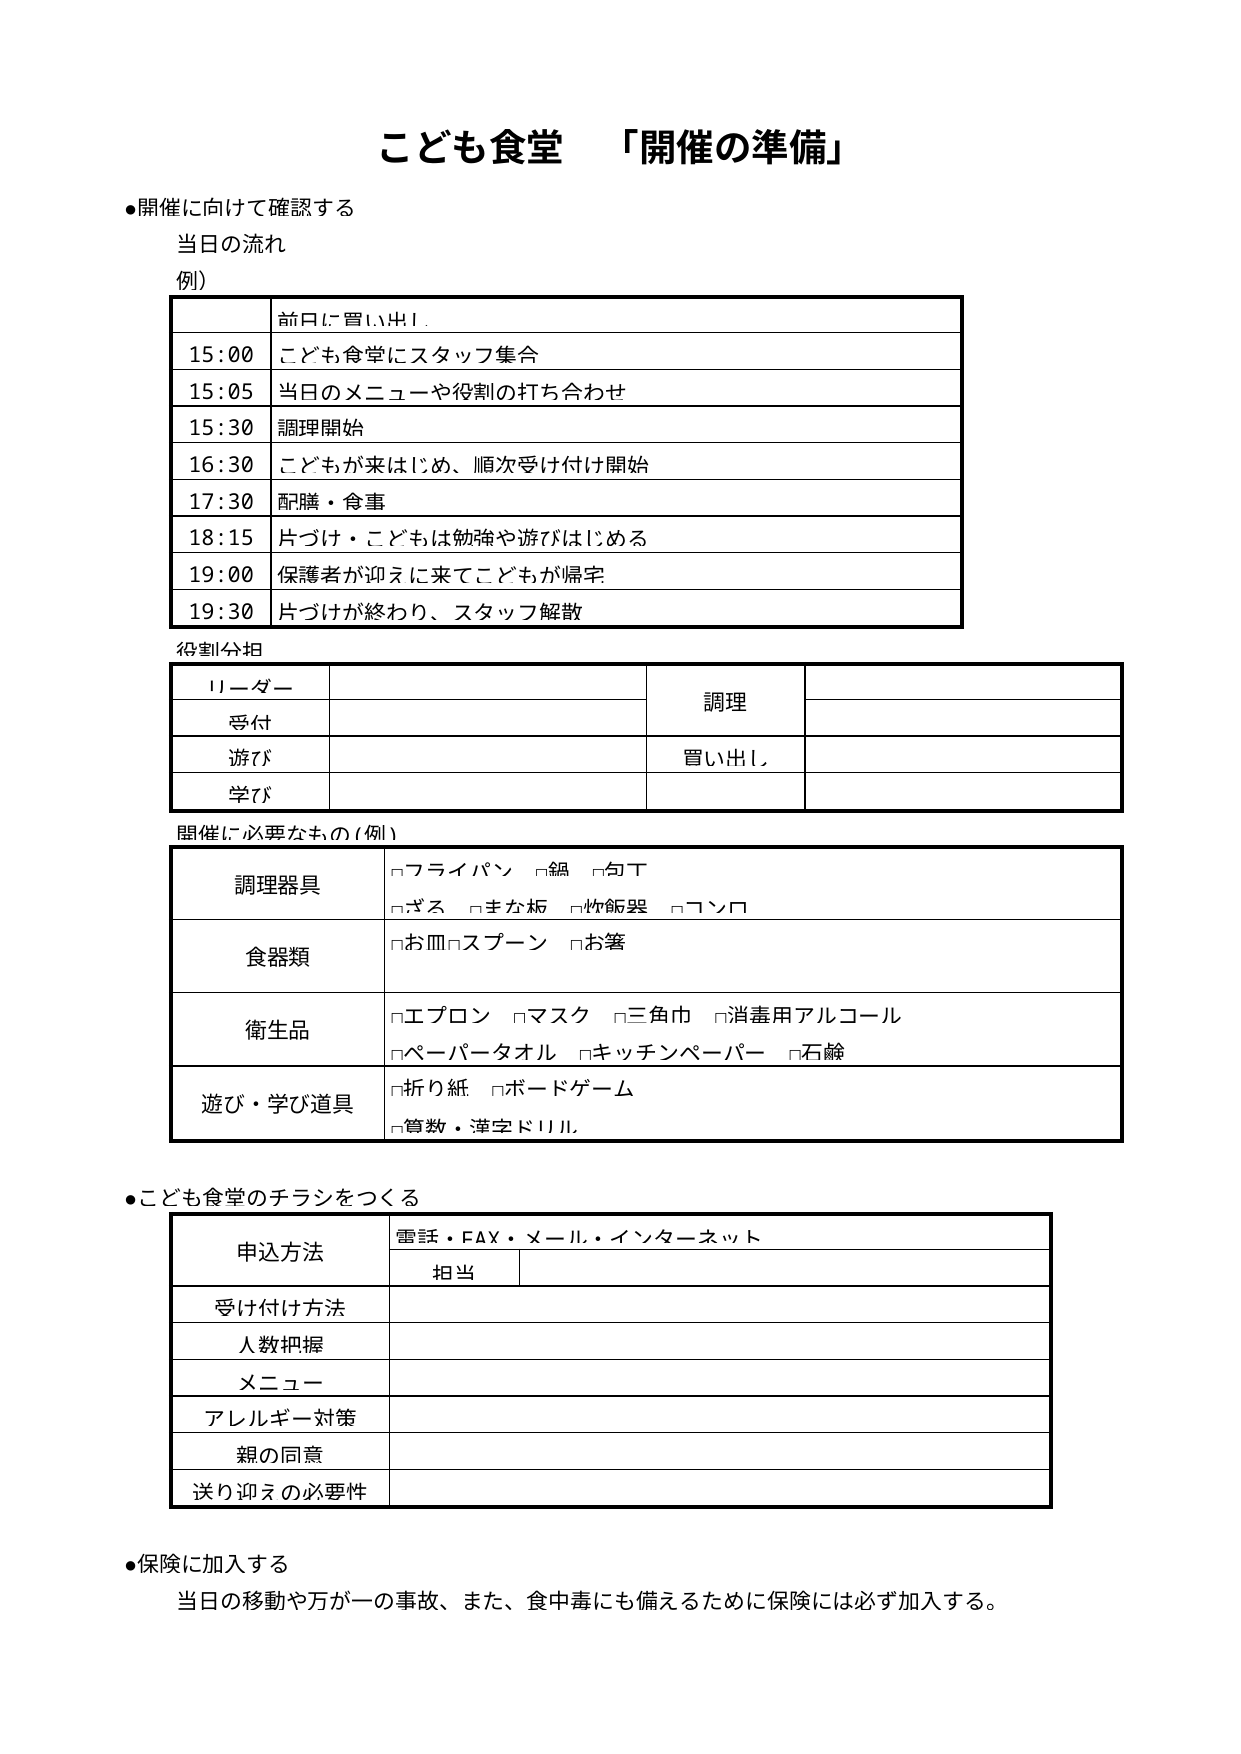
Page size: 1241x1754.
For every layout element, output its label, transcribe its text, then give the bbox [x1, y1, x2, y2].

table_cell ☐エプロン ☐マスク ☐三角巾 ☐消毒用アルコール [385, 993, 1120, 1028]
table_cell [118, 919, 169, 955]
table_cell [1053, 1285, 1122, 1322]
table_cell [806, 773, 1120, 808]
table_cell [118, 589, 169, 625]
table_cell [385, 955, 1120, 992]
table_cell [118, 1139, 171, 1175]
table_cell [118, 442, 169, 478]
table_cell [964, 442, 1122, 478]
table_cell [390, 1287, 1049, 1322]
table_cell 前日に買い出し [272, 299, 960, 332]
table_cell 担当 [390, 1250, 519, 1285]
table_cell 調理 [647, 666, 804, 735]
table_cell 調理器具 [173, 849, 384, 918]
table_cell [1053, 1212, 1122, 1248]
table_cell [118, 1579, 171, 1615]
title こども食堂 「開催の準備」 [118, 118, 1122, 172]
table_cell 買い出し [647, 737, 804, 772]
table_cell ☐フライパン ☐鍋 ☐包丁 [385, 849, 1120, 882]
table_cell [1053, 1395, 1122, 1432]
table_cell こどもが来はじめ、順次受け付け開始 [272, 443, 960, 478]
table_cell [118, 1285, 169, 1322]
table_cell [118, 845, 169, 882]
table_cell [118, 992, 169, 1028]
table_cell [806, 737, 1120, 772]
table_cell 人数把握 [173, 1323, 389, 1358]
table_cell [390, 1360, 1049, 1395]
table_cell [118, 699, 169, 735]
table_cell [390, 1323, 1049, 1358]
table_cell 保護者が迎えに来てこどもが帰宅 [272, 553, 960, 588]
table_cell [118, 1359, 169, 1395]
table_cell [964, 552, 1122, 588]
table_cell [171, 1505, 1122, 1542]
table_cell 電話・FAX・メール・インターネット [390, 1216, 1049, 1248]
table_cell 配膳・食事 [272, 480, 960, 515]
table_cell [118, 809, 171, 845]
table_cell 当日の移動や万が一の事故、また、食中毒にも備えるために保険には必ず加入する。 [171, 1579, 1122, 1615]
table_cell [964, 369, 1122, 405]
table_cell ☐折り紙 ☐ボードゲーム [385, 1067, 1120, 1102]
table_cell 学び [173, 773, 329, 808]
table_cell [964, 332, 1122, 368]
table_cell [330, 700, 646, 735]
table_cell 遊び・学び道具 [173, 1067, 384, 1138]
table_cell [118, 1212, 169, 1248]
table_cell [118, 1065, 169, 1102]
table_cell 片づけ・こどもは勉強や遊びはじめる [272, 517, 960, 552]
table_cell 申込方法 [173, 1216, 389, 1285]
table_header ●開催に向けて確認する [118, 185, 1122, 222]
table_cell 受け付け方法 [173, 1287, 389, 1322]
table_cell [1053, 1469, 1122, 1505]
table_cell [118, 1249, 169, 1285]
table_cell 役割分担 [171, 625, 1122, 662]
table_cell ☐ざる ☐まな板 ☐炊飯器 ☐コンロ [385, 882, 1120, 918]
table_cell こども食堂にスタッフ集合 [272, 333, 960, 368]
table_cell [330, 737, 646, 772]
table_cell [1053, 1249, 1122, 1285]
table_cell [118, 1029, 169, 1065]
table_cell 15:30 [173, 407, 270, 442]
table_cell [118, 1395, 169, 1432]
table_cell 調理開始 [272, 407, 960, 442]
table_cell 片づけが終わり、スタッフ解散 [272, 590, 960, 625]
table_cell [1053, 1432, 1122, 1468]
table_cell [118, 479, 169, 515]
table_cell 遊び [173, 737, 329, 772]
table_cell 例） [171, 259, 271, 295]
table_cell [118, 515, 169, 552]
table_cell [118, 369, 169, 405]
table_cell [1053, 1322, 1122, 1358]
table_cell [118, 405, 169, 442]
table_cell 16:30 [173, 443, 270, 478]
table_cell [271, 259, 1122, 295]
table_cell [118, 955, 169, 992]
table_cell 受付 [173, 700, 329, 735]
table_cell [173, 299, 270, 332]
table_cell [806, 700, 1120, 735]
table_cell ☐算数・漢字ドリル [385, 1102, 1120, 1138]
table_cell [171, 1143, 1122, 1175]
table_cell [118, 552, 169, 588]
table_cell [964, 515, 1122, 552]
table_cell 開催に必要なもの(例) [171, 813, 1122, 845]
table_cell 19:00 [173, 553, 270, 588]
table_cell [964, 479, 1122, 515]
table_cell ☐お皿☐スプーン ☐お箸 [385, 920, 1120, 955]
table_cell メニュー [173, 1360, 389, 1395]
table_cell [118, 882, 169, 918]
table_cell [647, 773, 804, 808]
table_cell [118, 222, 171, 258]
table_cell [964, 295, 1122, 332]
table_cell [1053, 1359, 1122, 1395]
table_cell [390, 1397, 1049, 1432]
table_cell [118, 1432, 169, 1468]
table_cell 当日の流れ [171, 222, 1122, 258]
table_cell [520, 1250, 1049, 1285]
table_cell 15:05 [173, 370, 270, 405]
table_cell [964, 405, 1122, 442]
table_cell リーダー [173, 666, 329, 698]
table_cell [118, 259, 171, 295]
table_cell [390, 1433, 1049, 1468]
table_cell [118, 662, 169, 698]
table_cell [118, 772, 169, 808]
table_cell [118, 1322, 169, 1358]
table_cell 親の同意 [173, 1433, 389, 1468]
table_cell [118, 332, 169, 368]
table_cell [118, 735, 169, 772]
table_cell [330, 666, 646, 698]
table_cell [390, 1470, 1049, 1505]
table_cell ●保険に加入する [118, 1542, 1122, 1578]
table_cell [118, 295, 169, 332]
table_cell [806, 666, 1120, 698]
table_cell [118, 1505, 171, 1542]
table_cell 衛生品 [173, 993, 384, 1065]
table_cell ☐ペーパータオル ☐キッチンペーパー ☐石鹸 [385, 1029, 1120, 1065]
table_cell 送り迎えの必要性 [173, 1470, 389, 1505]
table_cell ●こども食堂のチラシをつくる [118, 1175, 1122, 1212]
table_cell [330, 773, 646, 808]
table_cell アレルギー対策 [173, 1397, 389, 1432]
table_cell [118, 625, 171, 662]
table_cell [118, 1469, 169, 1505]
table_cell 17:30 [173, 480, 270, 515]
table_cell 食器類 [173, 920, 384, 992]
table_cell 18:15 [173, 517, 270, 552]
table_cell [964, 589, 1122, 625]
table_cell 当日のメニューや役割の打ち合わせ [272, 370, 960, 405]
table_cell [118, 1102, 169, 1138]
table_cell 19:30 [173, 590, 270, 625]
table_cell 15:00 [173, 333, 270, 368]
